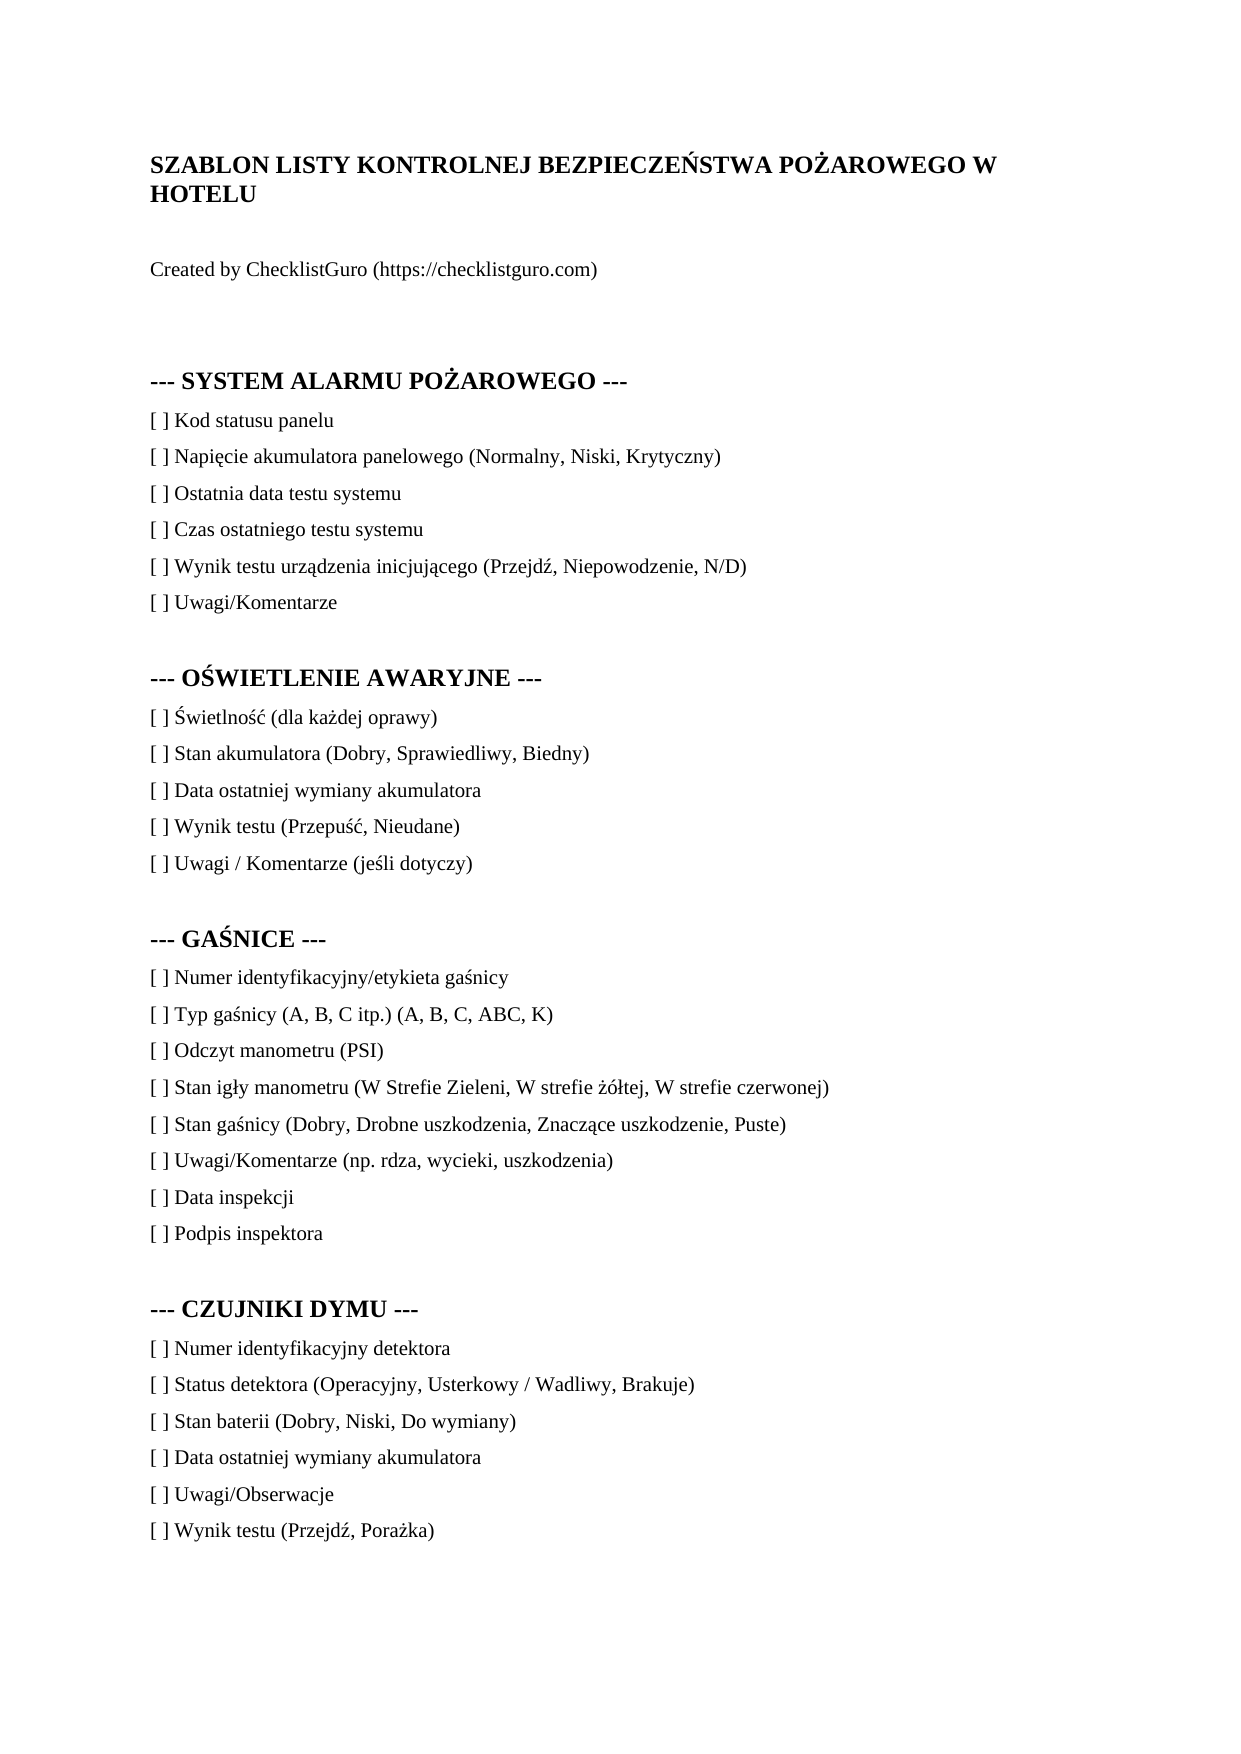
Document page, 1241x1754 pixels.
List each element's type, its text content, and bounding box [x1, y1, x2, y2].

text [ ] Uwagi / Komentarze (jeśli dotyczy) [150, 851, 1090, 875]
text [ ] Czas ostatniego testu systemu [150, 517, 1090, 541]
text --- GAŚNICE --- [150, 924, 1090, 953]
text [ ] Podpis inspektora [150, 1221, 1090, 1245]
text [ ] Świetlność (dla każdej oprawy) [150, 705, 1090, 729]
text [ ] Kod statusu panelu [150, 407, 1090, 432]
text [ ] Numer identyfikacyjny detektora [150, 1336, 1090, 1360]
text [ ] Ostatnia data testu systemu [150, 481, 1090, 505]
text --- SYSTEM ALARMU POŻAROWEGO --- [150, 366, 1090, 395]
text [ ] Stan baterii (Dobry, Niski, Do wymiany) [150, 1409, 1090, 1433]
text [ ] Uwagi/Obserwacje [150, 1482, 1090, 1506]
text [ ] Status detektora (Operacyjny, Usterkowy / Wadliwy, Brakuje) [150, 1372, 1090, 1396]
text [ ] Stan gaśnicy (Dobry, Drobne uszkodzenia, Znaczące uszkodzenie, Puste) [150, 1112, 1090, 1136]
text [ ] Data ostatniej wymiany akumulatora [150, 1445, 1090, 1469]
text [ ] Napięcie akumulatora panelowego (Normalny, Niski, Krytyczny) [150, 444, 1090, 468]
text [ ] Data inspekcji [150, 1185, 1090, 1209]
text --- OŚWIETLENIE AWARYJNE --- [150, 663, 1090, 692]
text Created by ChecklistGuro (https://checklistguro.com) [150, 257, 1090, 281]
text [ ] Stan akumulatora (Dobry, Sprawiedliwy, Biedny) [150, 741, 1090, 765]
text [ ] Typ gaśnicy (A, B, C itp.) (A, B, C, ABC, K) [150, 1002, 1090, 1026]
text --- CZUJNIKI DYMU --- [150, 1294, 1090, 1323]
text [ ] Wynik testu (Przejdź, Porażka) [150, 1518, 1090, 1542]
text SZABLON LISTY KONTROLNEJ BEZPIECZEŃSTWA POŻAROWEGO W HOTELU [150, 150, 1090, 207]
text [ ] Data ostatniej wymiany akumulatora [150, 778, 1090, 802]
text [ ] Numer identyfikacyjny/etykieta gaśnicy [150, 965, 1090, 989]
text [ ] Odczyt manometru (PSI) [150, 1038, 1090, 1062]
text [ ] Uwagi/Komentarze [150, 590, 1090, 614]
text [ ] Wynik testu urządzenia inicjującego (Przejdź, Niepowodzenie, N/D) [150, 554, 1090, 578]
text [ ] Stan igły manometru (W Strefie Zieleni, W strefie żółtej, W strefie czerwonej) [150, 1075, 1090, 1099]
text [ ] Wynik testu (Przepuść, Nieudane) [150, 814, 1090, 838]
text [ ] Uwagi/Komentarze (np. rdza, wycieki, uszkodzenia) [150, 1148, 1090, 1172]
